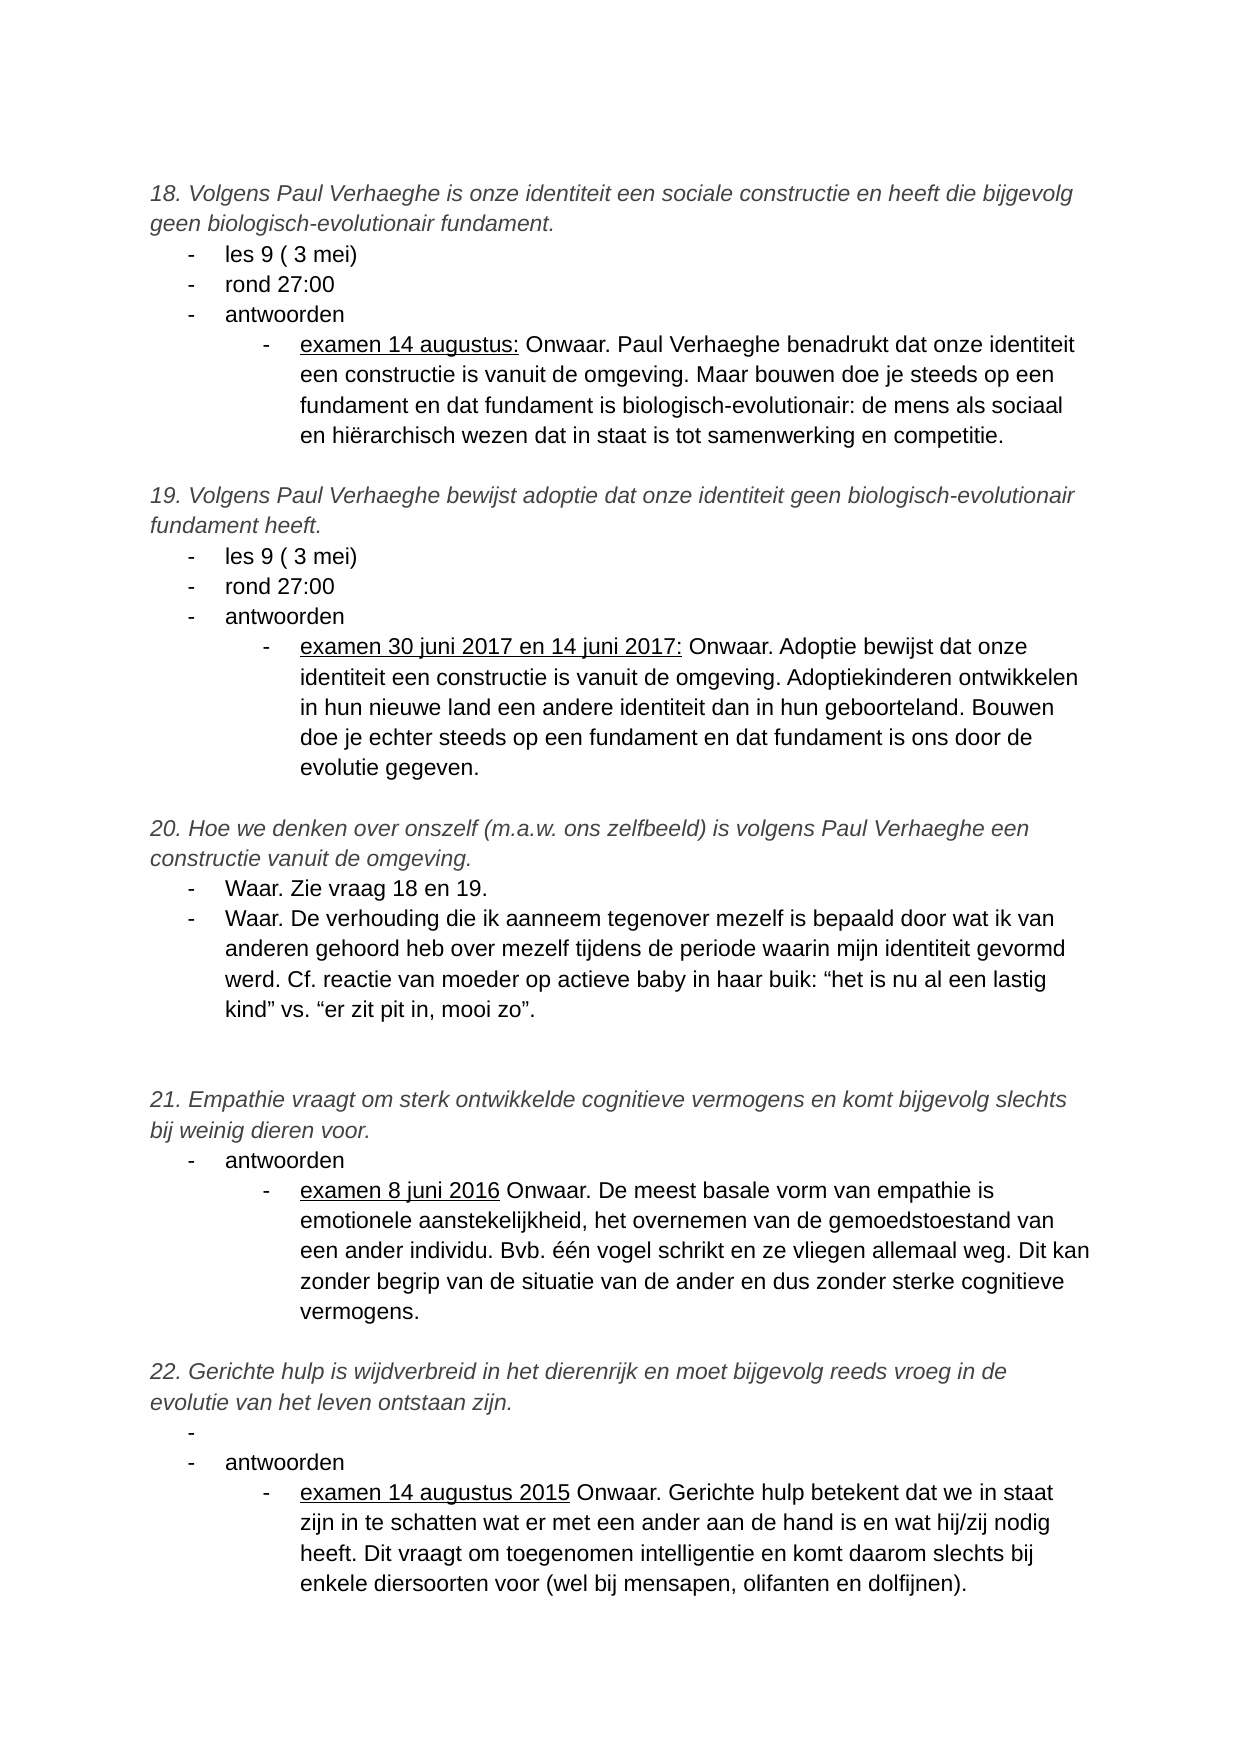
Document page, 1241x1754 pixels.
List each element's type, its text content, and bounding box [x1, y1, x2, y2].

list Waar. Zie vraag 18 en 19. [187, 875, 1090, 901]
list examen 14 augustus 2015 Onwaar. Gerichte hulp betekent dat we in staat zijn in te schatten wat er met een ander aan de hand is en wat hij/zij nodig heeft. Dit vraagt om toegenomen intelligentie en komt daarom slechts bij enkele diersoorten voor (wel bij mensapen, olifanten en dolfijnen). [262, 1479, 1090, 1596]
text 19. Volgens Paul Verhaeghe bewijst adoptie dat onze identiteit geen biologisch-evolutionair fundament heeft. [150, 482, 1090, 539]
list antwoorden [187, 603, 1090, 629]
list examen 8 juni 2016 Onwaar. De meest basale vorm van empathie is emotionele aanstekelijkheid, het overnemen van de gemoedstoestand van een ander individu. Bvb. één vogel schrikt en ze vliegen allemaal weg. Dit kan zonder begrip van de situatie van de ander en dus zonder sterke cognitieve vermogens. [262, 1177, 1090, 1324]
text 22. Gerichte hulp is wijdverbreid in het dierenrijk en moet bijgevolg reeds vroeg in de evolutie van het leven ontstaan zijn. [150, 1358, 1090, 1415]
list les 9 ( 3 mei) [187, 241, 1090, 267]
list antwoorden [187, 1147, 1090, 1173]
list rond 27:00 [187, 573, 1090, 599]
text 20. Hoe we denken over onszelf (m.a.w. ons zelfbeeld) is volgens Paul Verhaeghe een [150, 814, 1090, 841]
list antwoorden [187, 301, 1090, 327]
list examen 14 augustus: Onwaar. Paul Verhaeghe benadrukt dat onze identiteit een constructie is vanuit de omgeving. Maar bouwen doe je steeds op een fundament en dat fundament is biologisch-evolutionair: de mens als sociaal en hiërarchisch wezen dat in staat is tot samenwerking en competitie. [262, 331, 1090, 448]
list Waar. De verhouding die ik aanneem tegenover mezelf is bepaald door wat ik van anderen gehoord heb over mezelf tijdens de periode waarin mijn identiteit gevormd werd. Cf. reactie van moeder op actieve baby in haar buik: “het is nu al een lastig kind” vs. “er zit pit in, mooi zo”. [187, 905, 1090, 1022]
list examen 30 juni 2017 en 14 juni 2017: Onwaar. Adoptie bewijst dat onze identiteit een constructie is vanuit de omgeving. Adoptiekinderen ontwikkelen in hun nieuwe land een andere identiteit dan in hun geboorteland. Bouwen doe je echter steeds op een fundament en dat fundament is ons door de evolutie gegeven. [262, 633, 1090, 781]
text constructie vanuit de omgeving. [150, 845, 1090, 871]
list rond 27:00 [187, 271, 1090, 297]
list les 9 ( 3 mei) [187, 543, 1090, 569]
text 18. Volgens Paul Verhaeghe is onze identiteit een sociale constructie en heeft die bijgevolg geen biologisch-evolutionair fundament. [150, 180, 1090, 237]
text 21. Empathie vraagt om sterk ontwikkelde cognitieve vermogens en komt bijgevolg slechts bij weinig dieren voor. [150, 1086, 1090, 1143]
list antwoorden [187, 1449, 1090, 1475]
